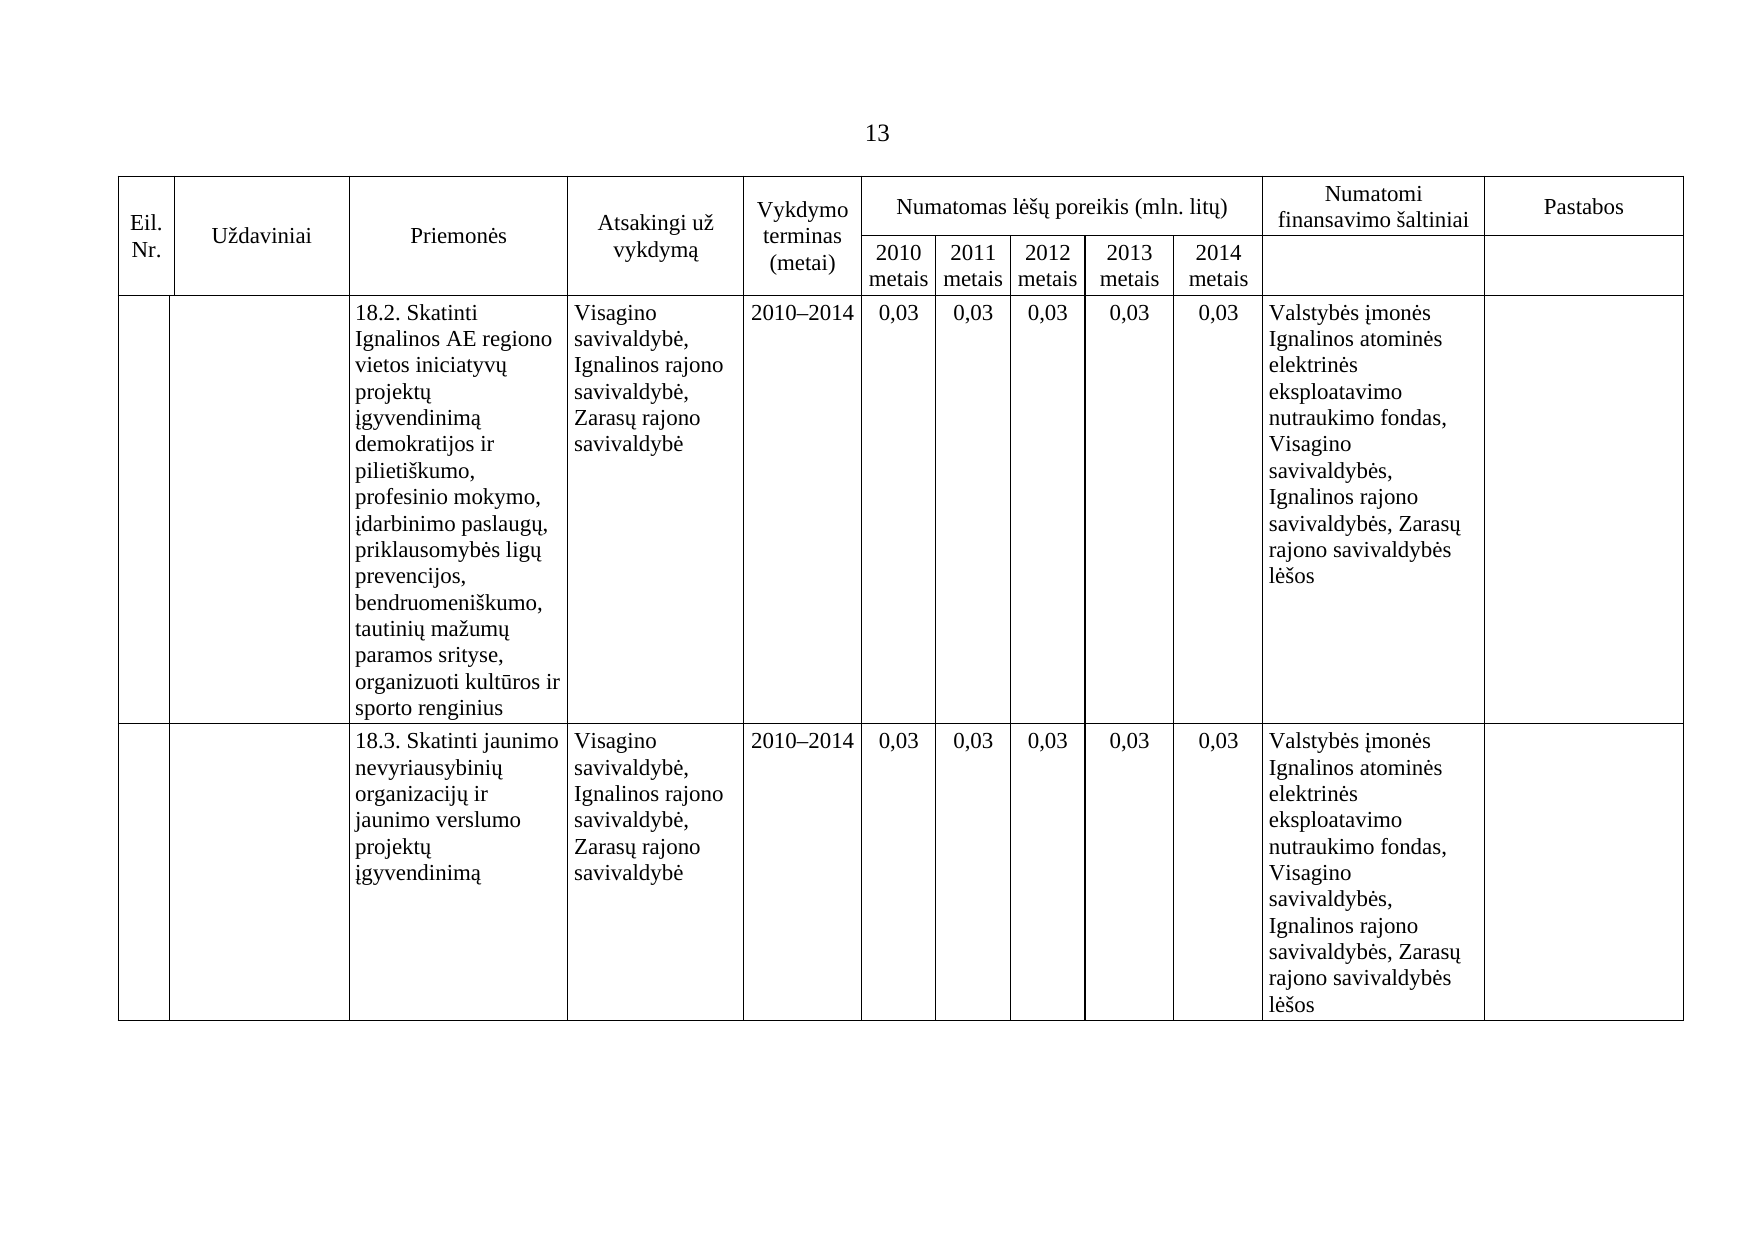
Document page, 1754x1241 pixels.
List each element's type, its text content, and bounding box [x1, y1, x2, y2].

table_cell 18.2. Skatinti Ignalinos AE regiono vietos iniciatyvų projektų įgyvendinimą demokratijos ir pilietiškumo, profesinio mokymo, įdarbinimo paslaugų, priklausomybės ligų prevencijos, bendruomeniškumo, tautinių mažumų paramos srityse, organizuoti kultūros ir sporto renginius [350, 296, 567, 723]
table_header Eil. Nr. [119, 177, 174, 295]
table_header Numatomi finansavimo šaltiniai [1263, 177, 1484, 235]
table_cell 2010–2014 [744, 724, 861, 1020]
table_cell 2013 metais [1086, 236, 1173, 295]
table_cell [1485, 236, 1683, 295]
table_cell Valstybės įmonės Ignalinos atominės elektrinės eksploatavimo nutraukimo fondas, Visagino savivaldybės, Ignalinos rajono savivaldybės, Zarasų rajono savivaldybės lėšos [1263, 724, 1484, 1020]
table_header Uždaviniai [175, 177, 349, 295]
table_cell [170, 724, 349, 1020]
table_cell 2012 metais [1011, 236, 1084, 295]
table_cell 0,03 [862, 724, 935, 1020]
table_cell [170, 296, 349, 723]
table_cell 18.3. Skatinti jaunimo nevyriausybinių organizacijų ir jaunimo verslumo projektų įgyvendinimą [350, 724, 567, 1020]
table_cell Visagino savivaldybė, Ignalinos rajono savivaldybė, Zarasų rajono savivaldybė [568, 296, 743, 723]
table_cell 0,03 [1086, 724, 1173, 1020]
table_cell 2010–2014 [744, 296, 861, 723]
table_cell Valstybės įmonės Ignalinos atominės elektrinės eksploatavimo nutraukimo fondas, Visagino savivaldybės, Ignalinos rajono savivaldybės, Zarasų rajono savivaldybės lėšos [1263, 296, 1484, 723]
table_cell 2010 metais [862, 236, 935, 295]
table_cell [1485, 296, 1683, 723]
table_cell [1485, 724, 1683, 1020]
table_header Priemonės [350, 177, 567, 295]
table_cell 0,03 [1086, 296, 1173, 723]
table_cell 0,03 [936, 724, 1010, 1020]
table_cell [119, 296, 169, 723]
table_header Vykdymo terminas (metai) [744, 177, 861, 295]
table_cell 2014 metais [1174, 236, 1262, 295]
table_cell 0,03 [862, 296, 935, 723]
table_header Numatomas lėšų poreikis (mln. litų) [862, 177, 1262, 235]
table_cell 0,03 [1011, 724, 1084, 1020]
table_cell 0,03 [1174, 296, 1262, 723]
table_cell 2011 metais [936, 236, 1010, 295]
table_cell 0,03 [936, 296, 1010, 723]
table_header Atsakingi už vykdymą [568, 177, 743, 295]
table_cell Visagino savivaldybė, Ignalinos rajono savivaldybė, Zarasų rajono savivaldybė [568, 724, 743, 1020]
table_cell [1263, 236, 1484, 295]
table_cell 0,03 [1011, 296, 1084, 723]
table_cell 0,03 [1174, 724, 1262, 1020]
table_header Pastabos [1485, 177, 1683, 235]
table_cell [119, 724, 169, 1020]
